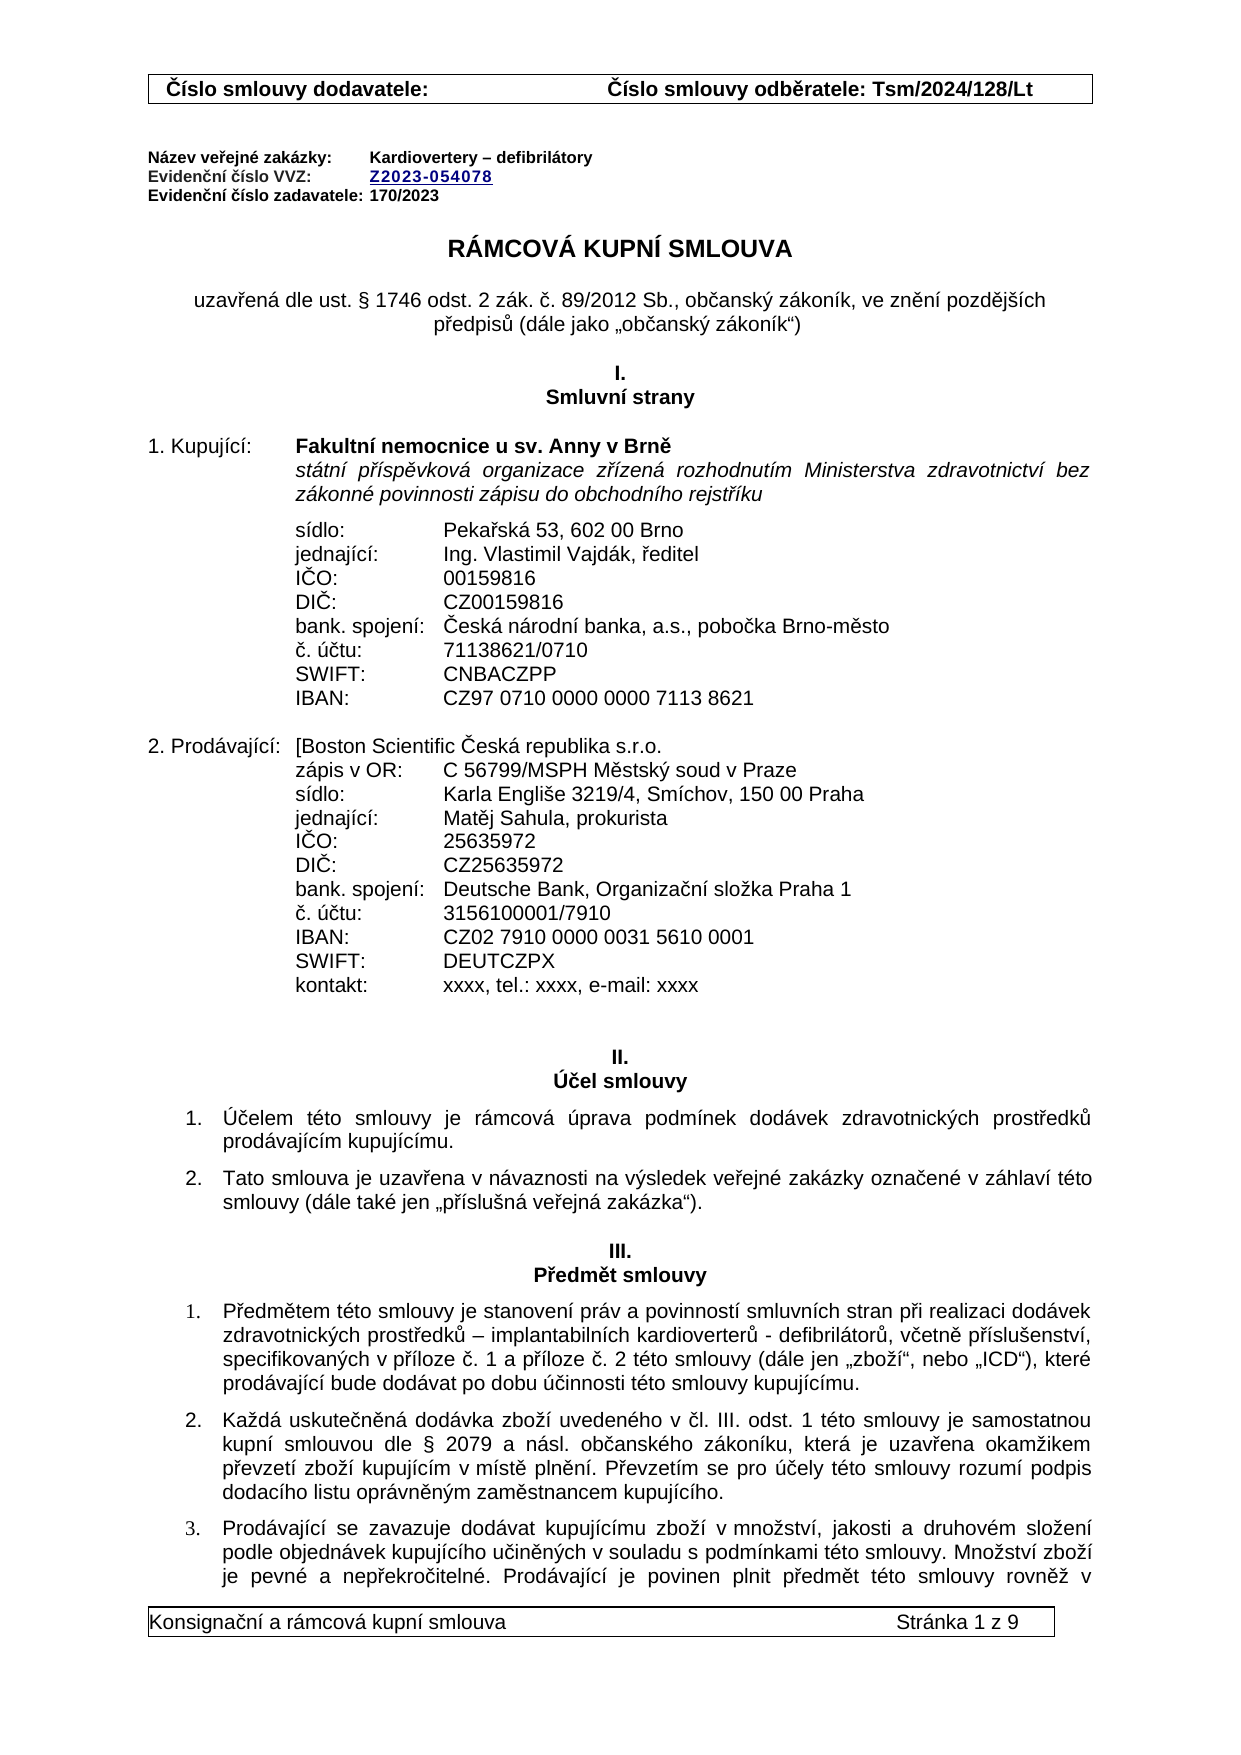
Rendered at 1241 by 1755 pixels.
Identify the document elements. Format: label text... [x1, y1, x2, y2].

list Každá uskutečněná dodávka zboží uvedeného v čl. III. odst. 1 této smlouvy je samostatnou kupní smlouvou dle § 2079 a násl. občanského zákoníku, která je uzavřena okamžikem převzetí zboží kupujícím v místě plnění. Převzetím se pro účely této smlouvy rozumí podpis dodacího listu oprávněným zaměstnancem kupujícího. [185, 1408, 1093, 1503]
list Prodávající se zavazuje dodávat kupujícímu zboží v množství, jakosti a druhovém složení podle objednávek kupujícího učiněných v souladu s podmínkami této smlouvy. Množství zboží je pevné a nepřekročitelné. Prodávající je povinen plnit předmět této smlouvy rovněž v [185, 1516, 1093, 1588]
list Účelem této smlouvy je rámcová úprava podmínek dodávek zdravotnických prostředků prodávajícím kupujícímu. [185, 1105, 1093, 1153]
text státní příspěvková organizace zřízená rozhodnutím Ministerstva zdravotnictví bez zákonné povinnosti zápisu do obchodního rejstříku [295, 457, 1093, 505]
text III. [148, 1239, 1093, 1263]
text II. [148, 1045, 1093, 1069]
text 2. Prodávající: [Boston Scientific Česká republika s.r.o. [148, 733, 1093, 757]
text Účel smlouvy [148, 1069, 1093, 1093]
text uzavřená dle ust. § 1746 odst. 2 zák. č. 89/2012 Sb., občanský zákoník, ve znění pozdějších předpisů (dále jako „občanský zákoník“) [148, 288, 1093, 336]
text IBAN: CZ97 0710 0000 0000 7113 8621 [221, 686, 1093, 709]
text RÁMCOVÁ KUPNÍ SMLOUVA [148, 234, 1093, 263]
text kontakt: xxxx, tel.: xxxx, e-mail: xxxx [221, 973, 1093, 997]
text Evidenční číslo VVZ: Z2023-054078 [148, 167, 1093, 186]
text IČO: 25635972 [221, 829, 1093, 853]
text jednající: Ing. Vlastimil Vajdák, ředitel [221, 542, 1093, 566]
text DIČ: CZ00159816 [221, 590, 1093, 614]
text č. účtu: 3156100001/7910 [221, 901, 1093, 925]
text IBAN: CZ02 7910 0000 0031 5610 0001 [221, 925, 1093, 949]
text DIČ: CZ25635972 [221, 853, 1093, 877]
text zápis v OR: C 56799/MSPH Městský soud v Praze [221, 757, 1093, 781]
text sídlo: Pekařská 53, 602 00 Brno [221, 518, 1093, 542]
text jednající: Matěj Sahula, prokurista [221, 805, 1093, 829]
subtitle Předmět smlouvy [148, 1263, 1093, 1287]
text bank. spojení: Deutsche Bank, Organizační složka Praha 1 [221, 877, 1093, 901]
text bank. spojení: Česká národní banka, a.s., pobočka Brno-město [221, 614, 1093, 638]
list Tato smlouva je uzavřena v návaznosti na výsledek veřejné zakázky označené v záhlaví této smlouvy (dále také jen „příslušná veřejná zakázka“). [185, 1166, 1093, 1214]
text SWIFT: DEUTCZPX [221, 949, 1093, 973]
text sídlo: Karla Engliše 3219/4, Smíchov, 150 00 Praha [221, 781, 1093, 805]
text SWIFT: CNBACZPP [221, 662, 1093, 686]
list Předmětem této smlouvy je stanovení práv a povinností smluvních stran při realizaci dodávek zdravotnických prostředků – implantabilních kardioverterů - defibrilátorů, včetně příslušenství, specifikovaných v příloze č. 1 a příloze č. 2 této smlouvy (dále jen „zboží“, nebo „ICD“), které prodávající bude dodávat po dobu účinnosti této smlouvy kupujícímu. [185, 1299, 1093, 1395]
text č. účtu: 71138621/0710 [221, 638, 1093, 662]
text Název veřejné zakázky: Kardiovertery – defibrilátory [148, 148, 1093, 167]
text I. [148, 361, 1093, 384]
text Smluvní strany [148, 384, 1093, 408]
text 1. Kupující: Fakultní nemocnice u sv. Anny v Brně [148, 433, 1093, 457]
text Evidenční číslo zadavatele: 170/2023 [148, 186, 1093, 205]
text IČO: 00159816 [221, 566, 1093, 590]
